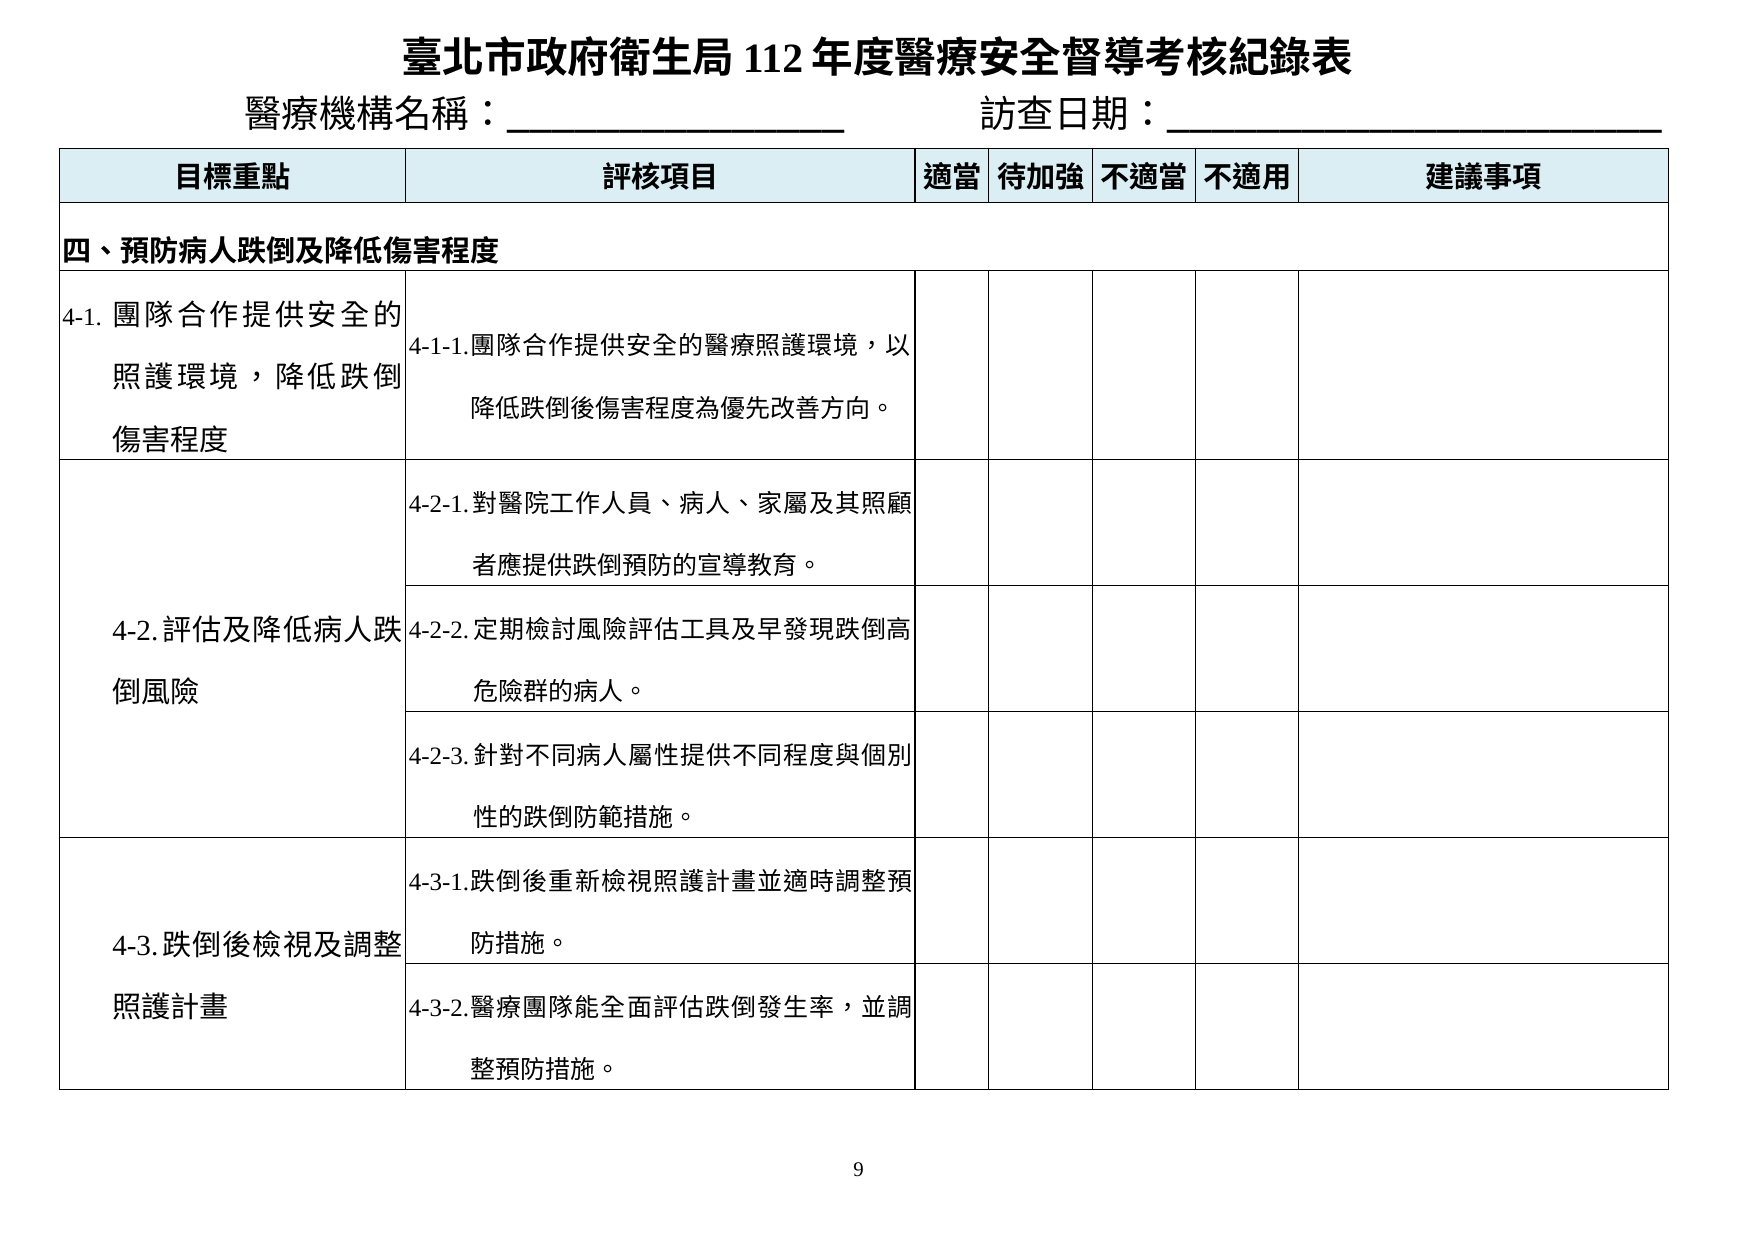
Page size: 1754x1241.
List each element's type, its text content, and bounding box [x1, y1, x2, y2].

table_cell 團隊合作提供安全的照護環境，降低跌倒傷害程度 [60, 271, 405, 458]
table_cell [1299, 964, 1668, 1089]
table_cell 醫療團隊能全面評估跌倒發生率，並調整預防措施。 [406, 964, 914, 1089]
table_cell [989, 712, 1092, 837]
table_cell [1196, 586, 1298, 711]
table_cell [989, 838, 1092, 963]
table_cell [1196, 271, 1298, 458]
table_cell [1196, 460, 1298, 584]
table_header 適當 [916, 149, 988, 202]
table_cell [1299, 460, 1668, 584]
table_cell 定期檢討風險評估工具及早發現跌倒高危險群的病人。 [406, 586, 914, 711]
table_cell [1299, 271, 1668, 458]
table_cell [916, 964, 988, 1089]
table_cell [1093, 460, 1195, 584]
table_header 不適當 [1093, 149, 1195, 202]
table_header 建議事項 [1299, 149, 1668, 202]
table_cell [1093, 712, 1195, 837]
table_cell [1299, 712, 1668, 837]
table_cell [916, 460, 988, 584]
table_cell [989, 964, 1092, 1089]
table_cell 四、預防病人跌倒及降低傷害程度 [60, 203, 1668, 270]
table_cell [989, 460, 1092, 584]
table_header 待加強 [989, 149, 1092, 202]
table_cell [916, 271, 988, 458]
table_cell [1196, 712, 1298, 837]
table_cell [1093, 586, 1195, 711]
table_cell [916, 712, 988, 837]
table_cell [1093, 964, 1195, 1089]
table_cell [989, 586, 1092, 711]
table_cell 跌倒後檢視及調整照護計畫 [60, 838, 405, 1089]
table_cell 對醫院工作人員、病人、家屬及其照顧者應提供跌倒預防的宣導教育。 [406, 460, 914, 584]
table_cell [916, 586, 988, 711]
table_header 評核項目 [406, 149, 914, 202]
table_cell 評估及降低病人跌倒風險 [60, 460, 405, 837]
table_cell [1196, 838, 1298, 963]
table_cell 針對不同病人屬性提供不同程度與個別性的跌倒防範措施。 [406, 712, 914, 837]
table_header 不適用 [1196, 149, 1298, 202]
table_cell [916, 838, 988, 963]
table_cell [989, 271, 1092, 458]
table_cell [1093, 271, 1195, 458]
table_header 目標重點 [60, 149, 405, 202]
table_cell [1196, 964, 1298, 1089]
table_cell [1093, 838, 1195, 963]
table_cell 團隊合作提供安全的醫療照護環境，以降低跌倒後傷害程度為優先改善方向。 [406, 271, 914, 458]
table_cell [1299, 838, 1668, 963]
table_cell 跌倒後重新檢視照護計畫並適時調整預防措施。 [406, 838, 914, 963]
table_cell [1299, 586, 1668, 711]
